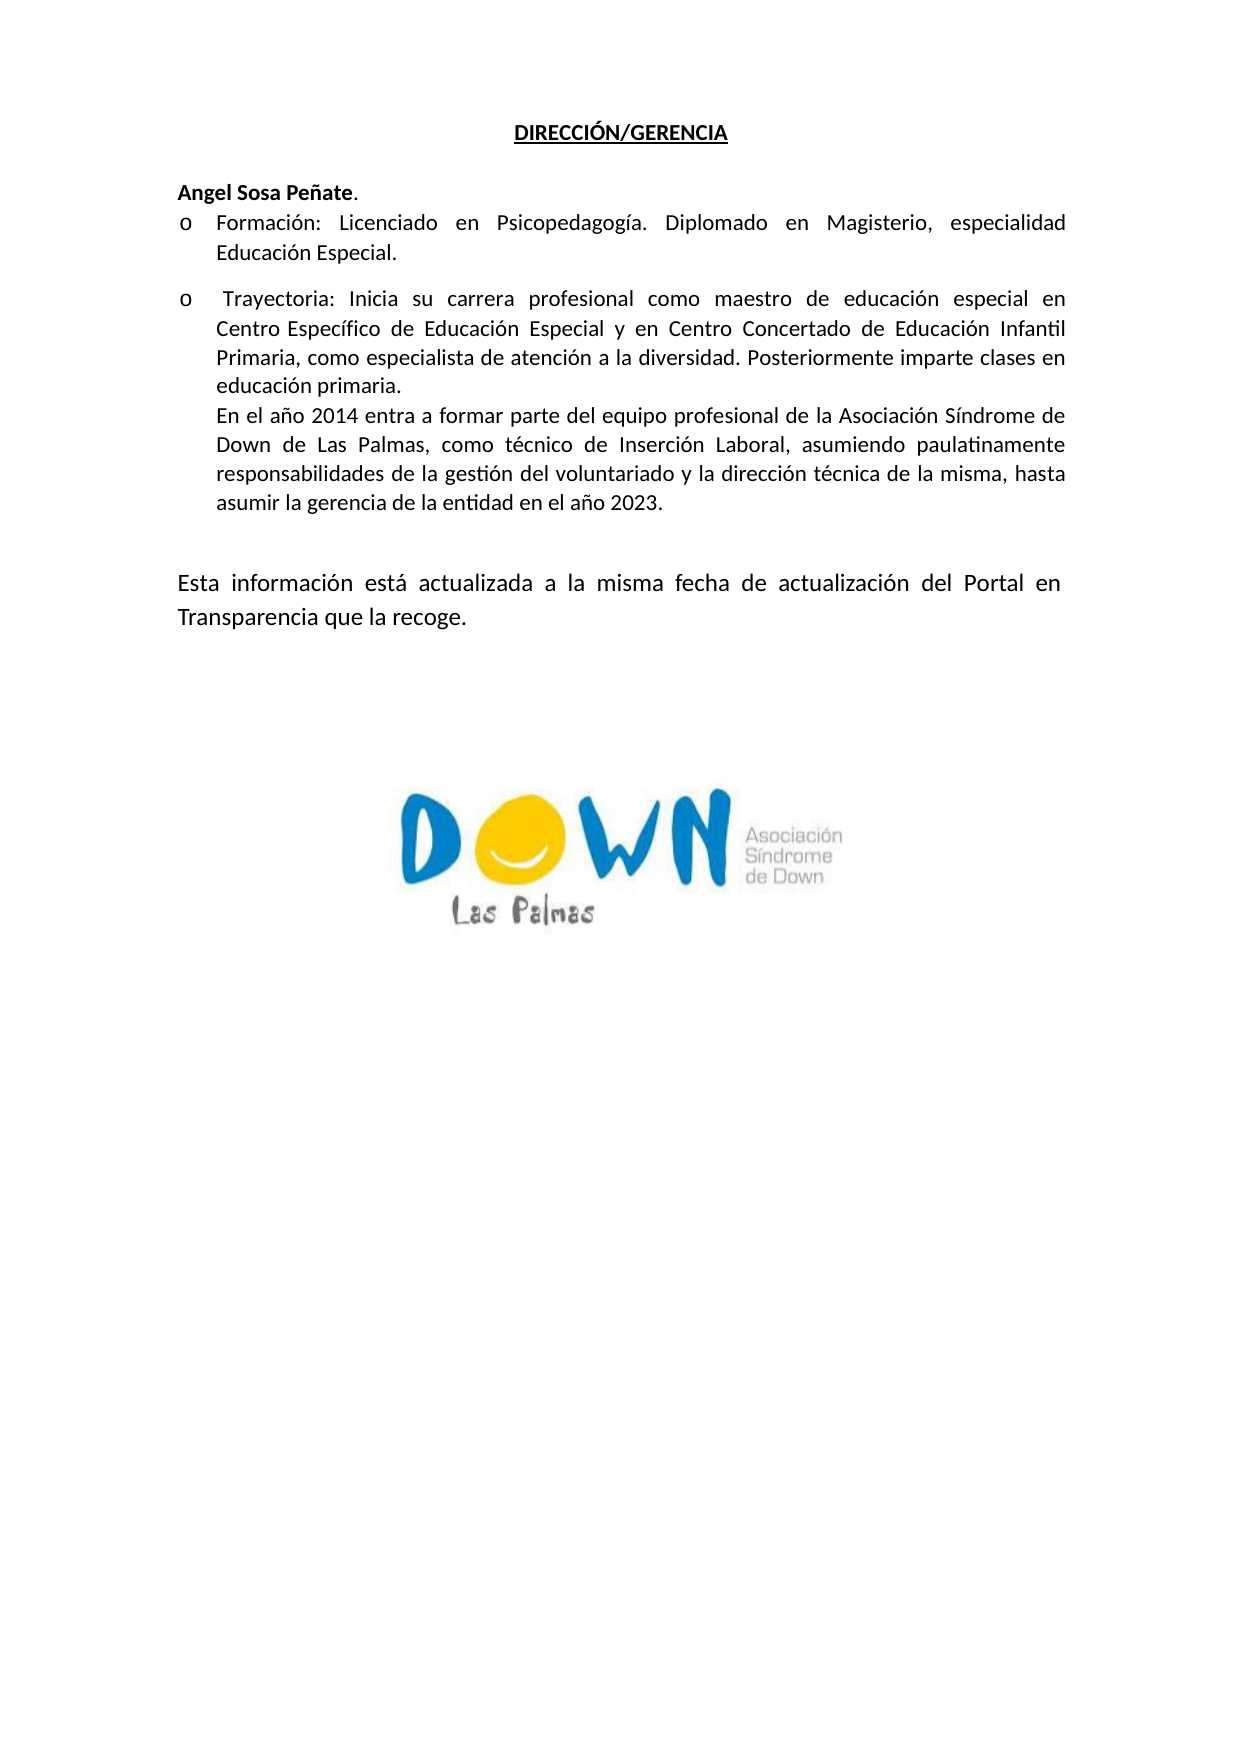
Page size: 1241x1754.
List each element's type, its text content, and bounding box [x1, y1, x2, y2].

text o Trayectoria: Inicia su carrera profesional como maestro de educación especial en Centro Específico de Educación Especial y en Centro Concertado de Educación Infantil Primaria, como especialista de atención a la diversidad. Posteriormente imparte clases en educación primaria. [179, 284, 1066, 400]
text Esta información está actualizada a la misma fecha de actualización del Portal en Transparencia que la recoge. [177, 567, 1068, 631]
text En el año 2014 entra a formar parte del equipo profesional de la Asociación Síndrome de Down de Las Palmas, como técnico de Inserción Laboral, asumiendo paulatinamente responsabilidades de la gestión del voluntariado y la dirección técnica de la misma, hasta asumir la gerencia de la entidad en el año 2023. [216, 401, 1066, 516]
text Angel Sosa Peñate. [177, 178, 1154, 206]
picture [387, 768, 852, 950]
text o Formación: Licenciado en Psicopedagogía. Diplomado en Magisterio, especialidad Educación Especial. [179, 208, 1068, 266]
text DIRECCIÓN/GERENCIA [514, 118, 1154, 146]
